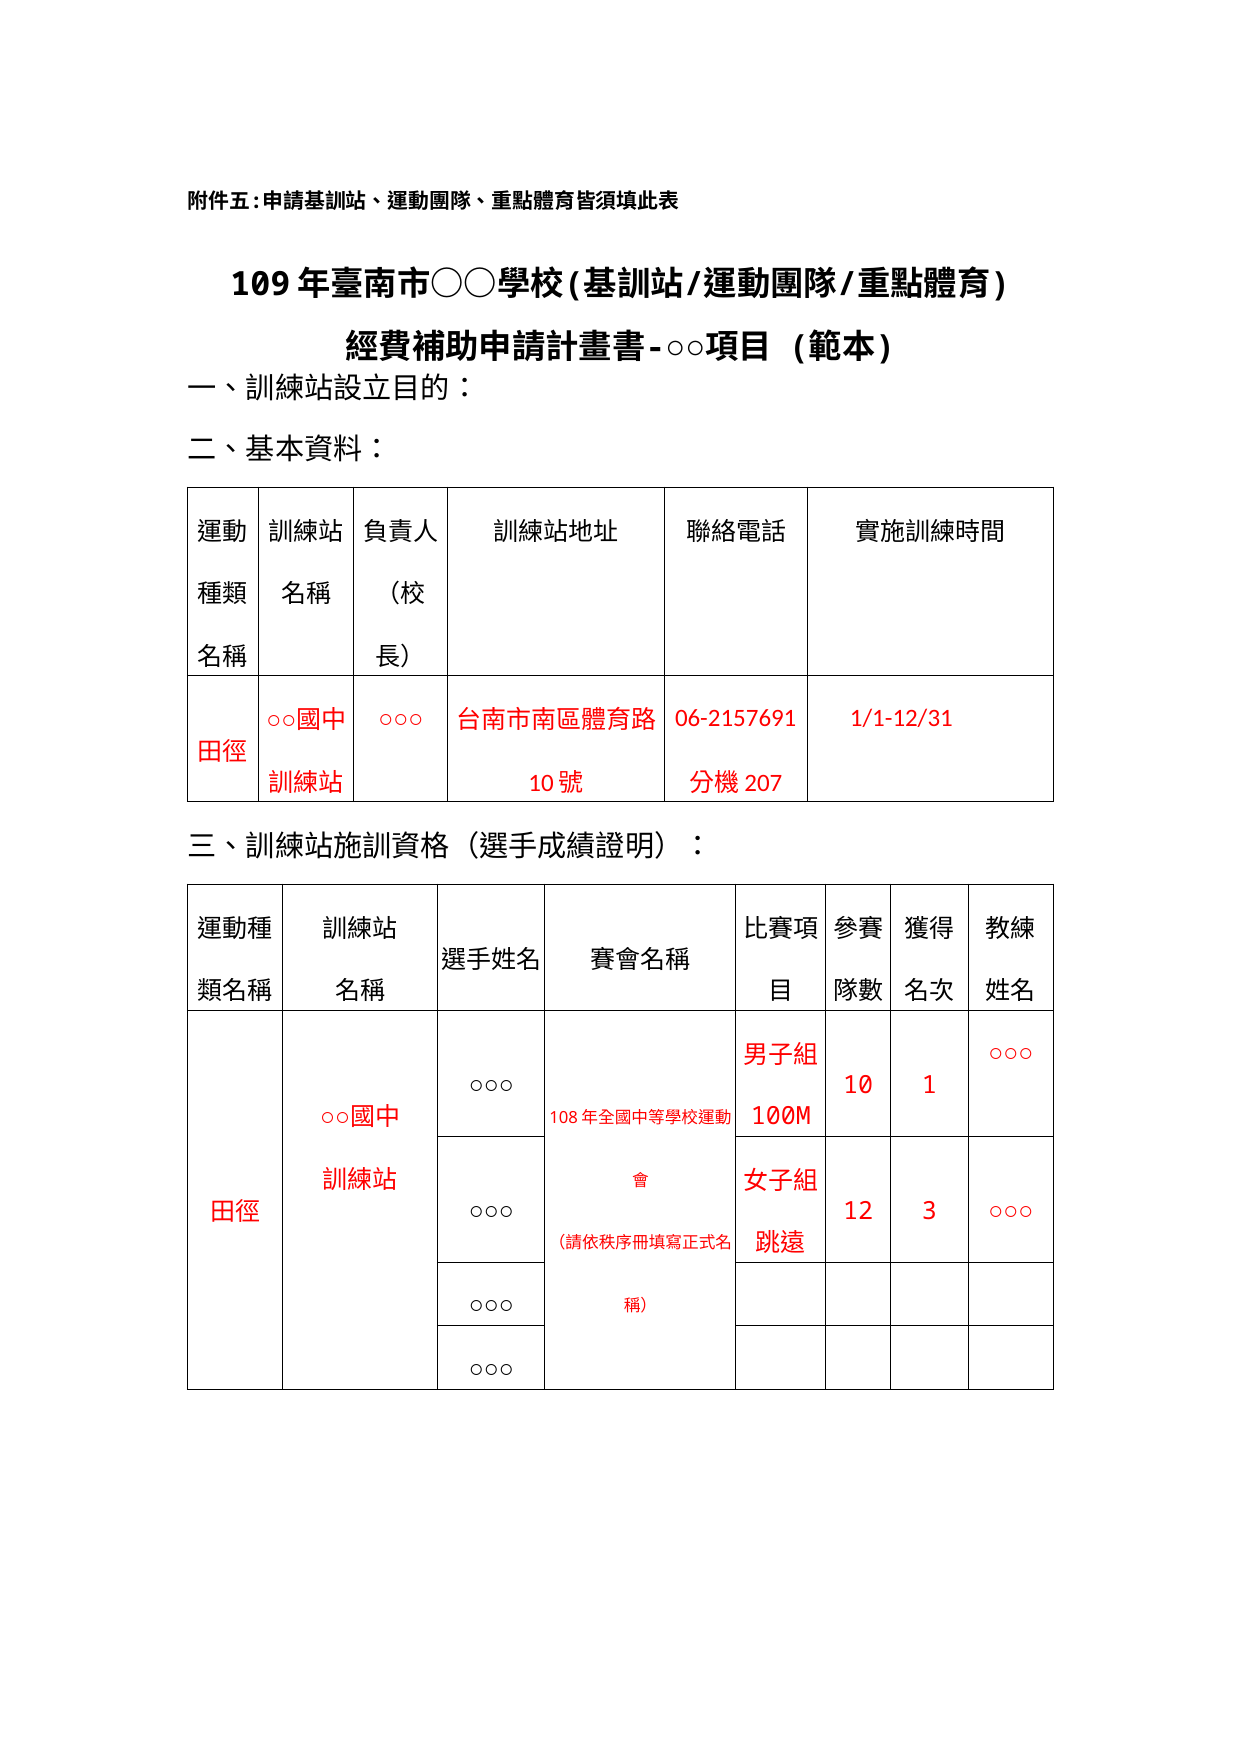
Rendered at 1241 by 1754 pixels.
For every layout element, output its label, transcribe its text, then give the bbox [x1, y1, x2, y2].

table_cell 男子組100M [736, 1011, 825, 1136]
table_cell ○○○ [438, 1263, 544, 1325]
table_header 訓練站 名稱 [283, 885, 437, 1009]
table_header 教練 姓名 [969, 885, 1053, 1009]
table_cell ○○○ [438, 1326, 544, 1389]
table_cell ○○○ [969, 1011, 1053, 1136]
table_header 獲得 名次 [891, 885, 968, 1009]
table_cell ○○○ [438, 1137, 544, 1262]
table_cell ○○國中 訓練站 [259, 676, 353, 801]
table_header 負責人 （校長） [354, 488, 447, 675]
table_header 參賽 隊數 [826, 885, 890, 1009]
text 一、訓練站設立目的： [187, 364, 1053, 407]
text 附件五:申請基訓站、運動團隊、重點體育皆須填此表 [187, 158, 1053, 221]
text 109年臺南市○○學校(基訓站/運動團隊/重點體育) [187, 239, 1053, 302]
text 二、基本資料： [187, 426, 1053, 468]
table_header 運動種類名稱 [188, 488, 258, 675]
table_cell [891, 1326, 968, 1389]
table_cell 06-2157691 分機207 [665, 676, 807, 801]
table_header 賽會名稱 [545, 885, 735, 1009]
table_header 運動種類名稱 [188, 885, 282, 1009]
table_cell [969, 1326, 1053, 1389]
table_cell 108年全國中等學校運動會 （請依秩序冊填寫正式名稱） [545, 1011, 735, 1389]
table_header 選手姓名 [438, 885, 544, 1009]
table_cell 田徑 [188, 1011, 282, 1389]
table_cell ○○○ [354, 676, 447, 801]
table_header 聯絡電話 [665, 488, 807, 675]
table_cell 3 [891, 1137, 968, 1262]
text 三、訓練站施訓資格（選手成績證明）： [187, 802, 1053, 865]
table_cell [826, 1326, 890, 1389]
table_header 訓練站名稱 [259, 488, 353, 675]
table_cell ○○○ [969, 1137, 1053, 1262]
table_header 訓練站地址 [448, 488, 664, 675]
table_cell ○○國中 訓練站 [283, 1011, 437, 1389]
table_cell [969, 1263, 1053, 1325]
table_cell 田徑 [188, 676, 258, 801]
table_cell 12 [826, 1137, 890, 1262]
table_cell [736, 1326, 825, 1389]
table_cell 1 [891, 1011, 968, 1136]
table_cell [891, 1263, 968, 1325]
table_cell 台南市南區體育路10號 [448, 676, 664, 801]
table_cell [826, 1263, 890, 1325]
table_header 比賽項目 [736, 885, 825, 1009]
table_cell ○○○ [438, 1011, 544, 1136]
table_cell [736, 1263, 825, 1325]
table_header 實施訓練時間 [808, 488, 1053, 675]
table_cell 10 [826, 1011, 890, 1136]
table_cell 女子組跳遠 [736, 1137, 825, 1262]
text 經費補助申請計畫書-○○項目 (範本) [187, 302, 1053, 364]
table_cell 1/1-12/31 [808, 676, 1053, 801]
